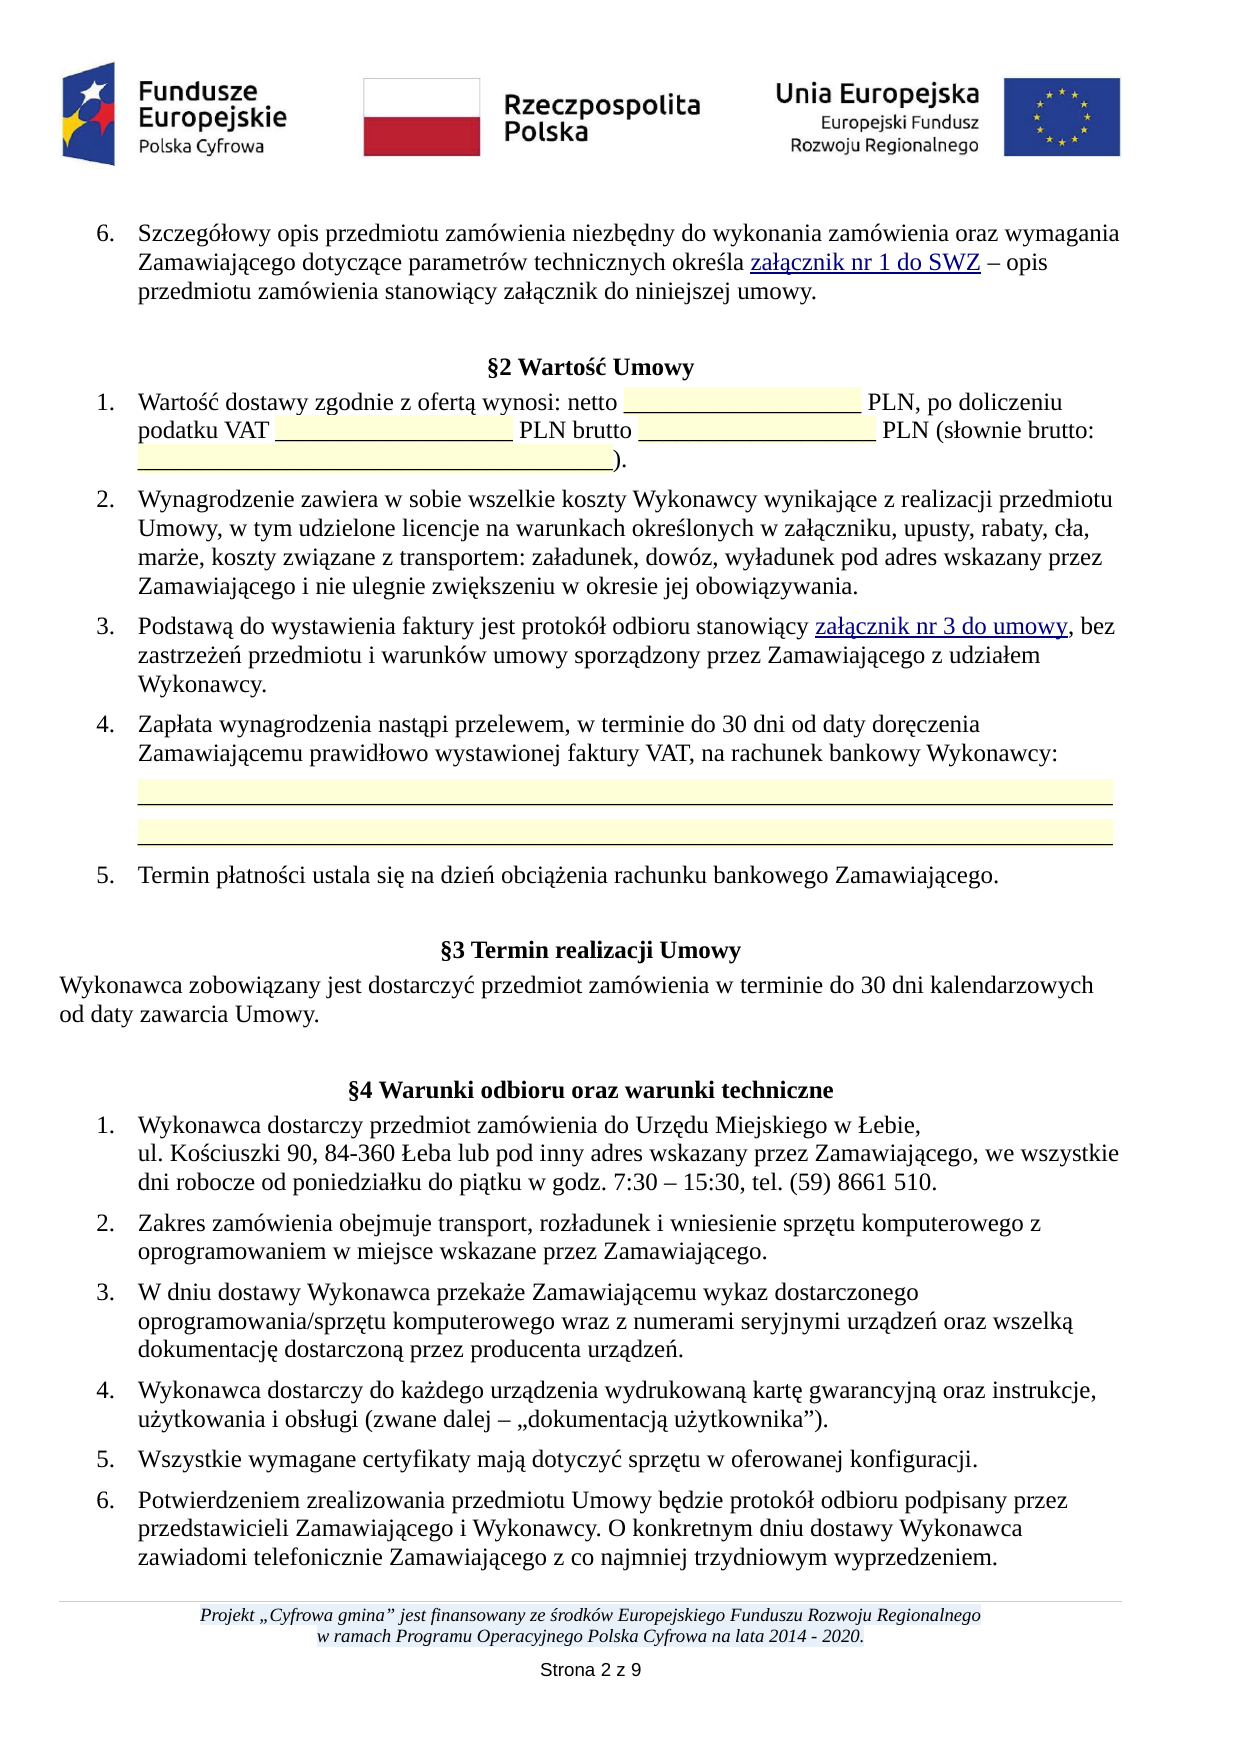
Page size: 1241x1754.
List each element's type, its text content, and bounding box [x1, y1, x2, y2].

list Termin płatności ustala się na dzień obciążenia rachunku bankowego Zamawiającego. [96, 860, 1122, 888]
text Wykonawca zobowiązany jest dostarczyć przedmiot zamówienia w terminie do 30 dni kalendarzowych od daty zawarcia Umowy. [59, 970, 1122, 1028]
list Wartość dostawy zgodnie z ofertą wynosi: netto ___________________ PLN, po doliczeniu podatku VAT ___________________ PLN brutto ___________________ PLN (słownie brutto: ______________________________________). [96, 387, 1122, 473]
list Wszystkie wymagane certyfikaty mają dotyczyć sprzętu w oferowanej konfiguracji. [96, 1444, 1122, 1473]
picture [59, 59, 1123, 169]
subtitle §2 Wartość Umowy [59, 352, 1122, 381]
list Szczegółowy opis przedmiotu zamówienia niezbędny do wykonania zamówienia oraz wymagania Zamawiającego dotyczące parametrów technicznych określa załącznik nr 1 do SWZ – opis przedmiotu zamówienia stanowiący załącznik do niniejszej umowy. [96, 218, 1122, 305]
list Wykonawca dostarczy do każdego urządzenia wydrukowaną kartę gwarancyjną oraz instrukcje, użytkowania i obsługi (zwane dalej – „dokumentacją użytkownika”). [96, 1375, 1122, 1432]
list Wykonawca dostarczy przedmiot zamówienia do Urzędu Miejskiego w Łebie, ul. Kościuszki 90, 84-360 Łeba lub pod inny adres wskazany przez Zamawiającego, we wszystkie dni robocze od poniedziałku do piątku w godz. 7:30 – 15:30, tel. (59) 8661 510. [96, 1110, 1122, 1196]
list W dniu dostawy Wykonawca przekaże Zamawiającemu wykaz dostarczonego oprogramowania/sprzętu komputerowego wraz z numerami seryjnymi urządzeń oraz wszelką dokumentację dostarczoną przez producenta urządzeń. [96, 1277, 1122, 1363]
list Podstawą do wystawienia faktury jest protokół odbioru stanowiący załącznik nr 3 do umowy, bez zastrzeżeń przedmiotu i warunków umowy sporządzony przez Zamawiającego z udziałem Wykonawcy. [96, 611, 1122, 698]
list Zapłata wynagrodzenia nastąpi przelewem, w terminie do 30 dni od daty doręczenia Zamawiającemu prawidłowo wystawionej faktury VAT, na rachunek bankowy Wykonawcy: [96, 709, 1122, 767]
subtitle §3 Termin realizacji Umowy [59, 936, 1122, 964]
list Wynagrodzenie zawiera w sobie wszelkie koszty Wykonawcy wynikające z realizacji przedmiotu Umowy, w tym udzielone licencje na warunkach określonych w załączniku, upusty, rabaty, cła, marże, koszty związane z transportem: załadunek, dowóz, wyładunek pod adres wskazany przez Zamawiającego i nie ulegnie zwiększeniu w okresie jej obowiązywania. [96, 484, 1122, 599]
subtitle §4 Warunki odbioru oraz warunki techniczne [59, 1075, 1122, 1104]
list Potwierdzeniem zrealizowania przedmiotu Umowy będzie protokół odbioru podpisany przez przedstawicieli Zamawiającego i Wykonawcy. O konkretnym dniu dostawy Wykonawca zawiadomi telefonicznie Zamawiającego z co najmniej trzydniowym wyprzedzeniem. [96, 1485, 1122, 1571]
list Zakres zamówienia obejmuje transport, rozładunek i wniesienie sprzętu komputerowego z oprogramowaniem w miejsce wskazane przez Zamawiającego. [96, 1208, 1122, 1265]
